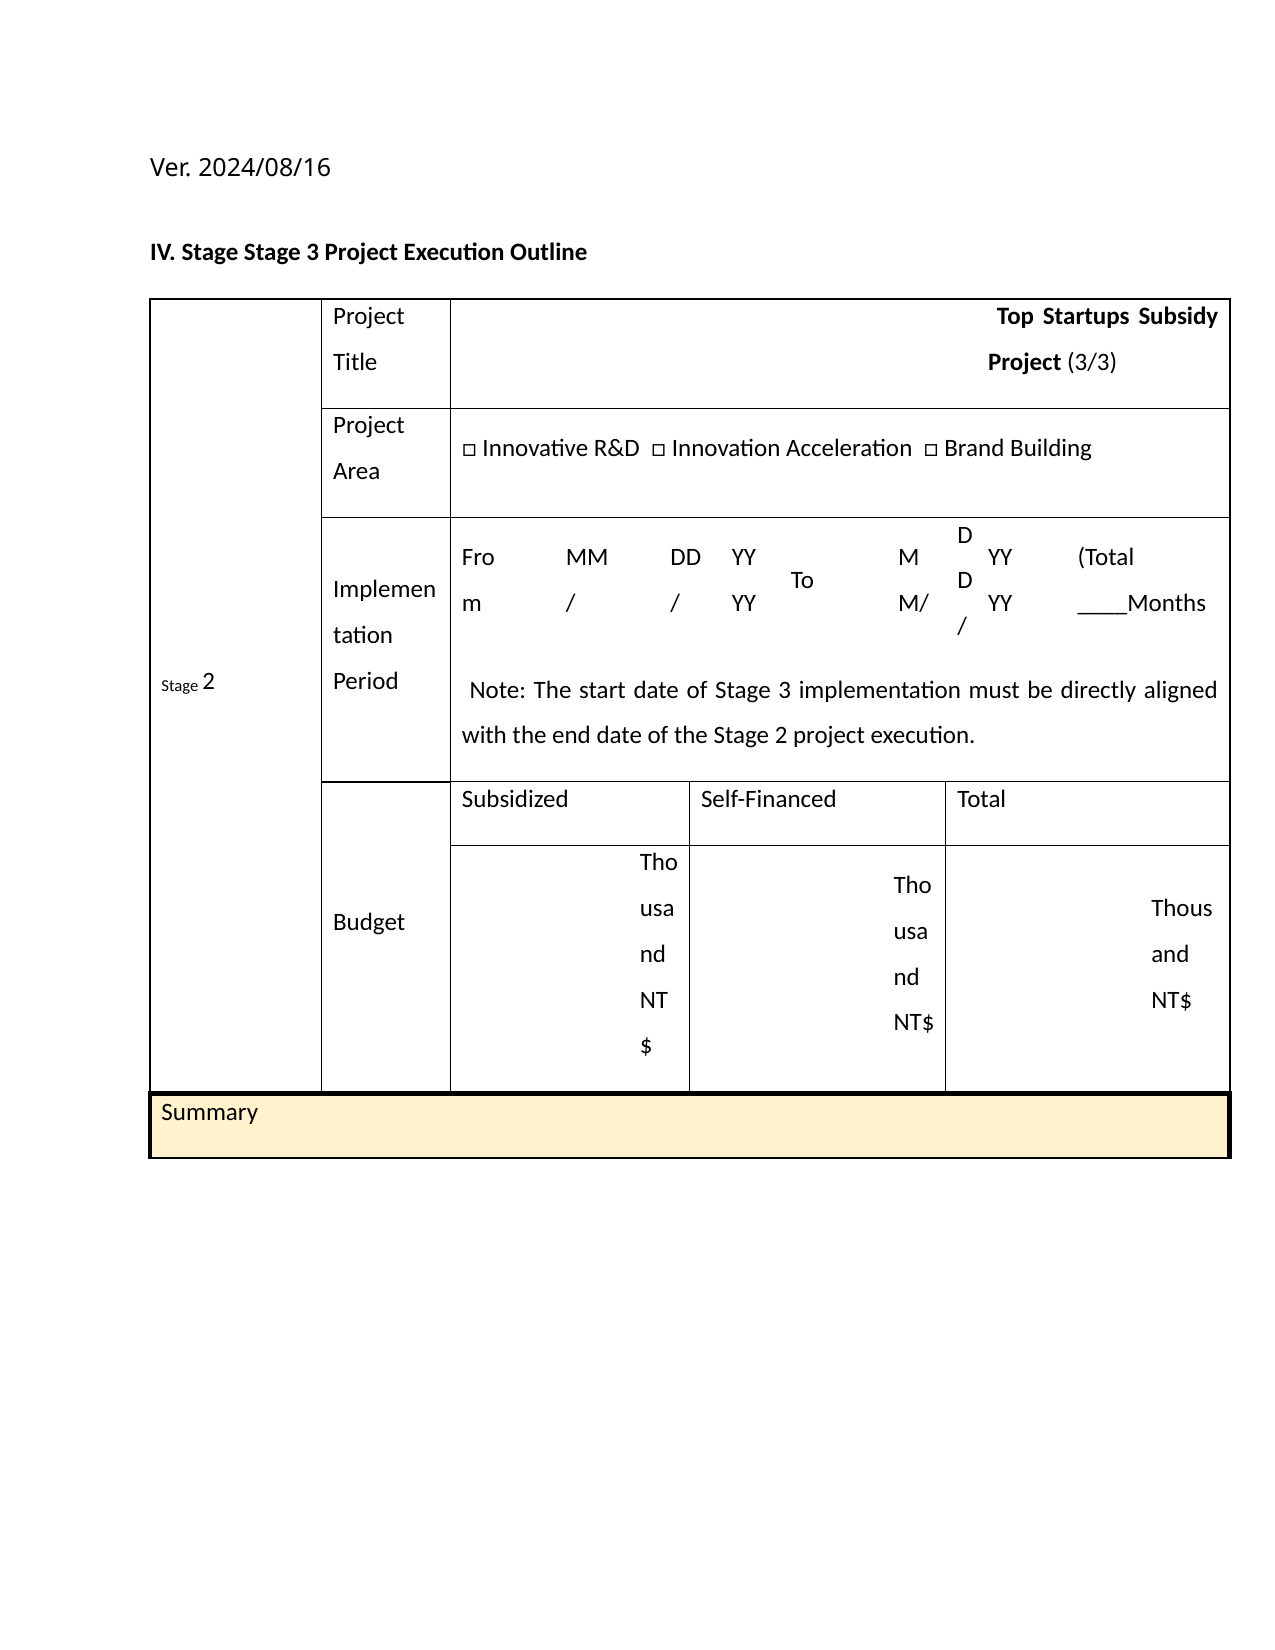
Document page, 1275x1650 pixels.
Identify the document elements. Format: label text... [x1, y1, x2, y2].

table_cell DD/ [659, 518, 720, 672]
table_cell Thousand NT$ [882, 846, 945, 1091]
table_cell [690, 846, 882, 1091]
table_cell Thousand NT$ [1140, 846, 1229, 1091]
table_cell □ Innovative R&D □ Innovation Acceleration □ Brand Building [451, 409, 1229, 517]
table_cell YYYY [720, 518, 779, 672]
table_cell DD/ [946, 518, 977, 672]
table_cell [946, 846, 1140, 1091]
table_cell [451, 846, 628, 1091]
table_cell [523, 518, 554, 672]
table_cell Summary [152, 1096, 1227, 1157]
table_cell [853, 518, 887, 672]
table_header Stage 2 [151, 300, 321, 1091]
table_header Top Startups Subsidy Project (3/3) [977, 300, 1229, 407]
table_cell YYYY [977, 518, 1036, 672]
table_cell [628, 518, 659, 672]
table_cell (Total ____Months [1066, 518, 1229, 672]
table_cell Thousand NT$ [628, 846, 689, 1091]
table_cell Total [946, 782, 1229, 844]
table_cell To [779, 518, 852, 672]
table_cell Self-Financed [690, 782, 945, 844]
table_cell Subsidized [451, 782, 689, 844]
table_header [451, 300, 977, 407]
table_cell Implementation Period [322, 518, 450, 781]
text IV. Stage Stage 3 Project Execution Outline [150, 236, 1125, 266]
table_cell Note: The start date of Stage 3 implementation must be directly aligned with the end date of the Stage 2 project execution. [451, 672, 1229, 781]
table_cell MM/ [887, 518, 946, 672]
table_cell From [451, 518, 523, 672]
table_cell Budget [322, 783, 450, 1091]
table_cell [1036, 518, 1066, 672]
table_header Project Title [322, 300, 450, 407]
table_cell MM/ [554, 518, 628, 672]
table_cell Project Area [322, 409, 450, 517]
